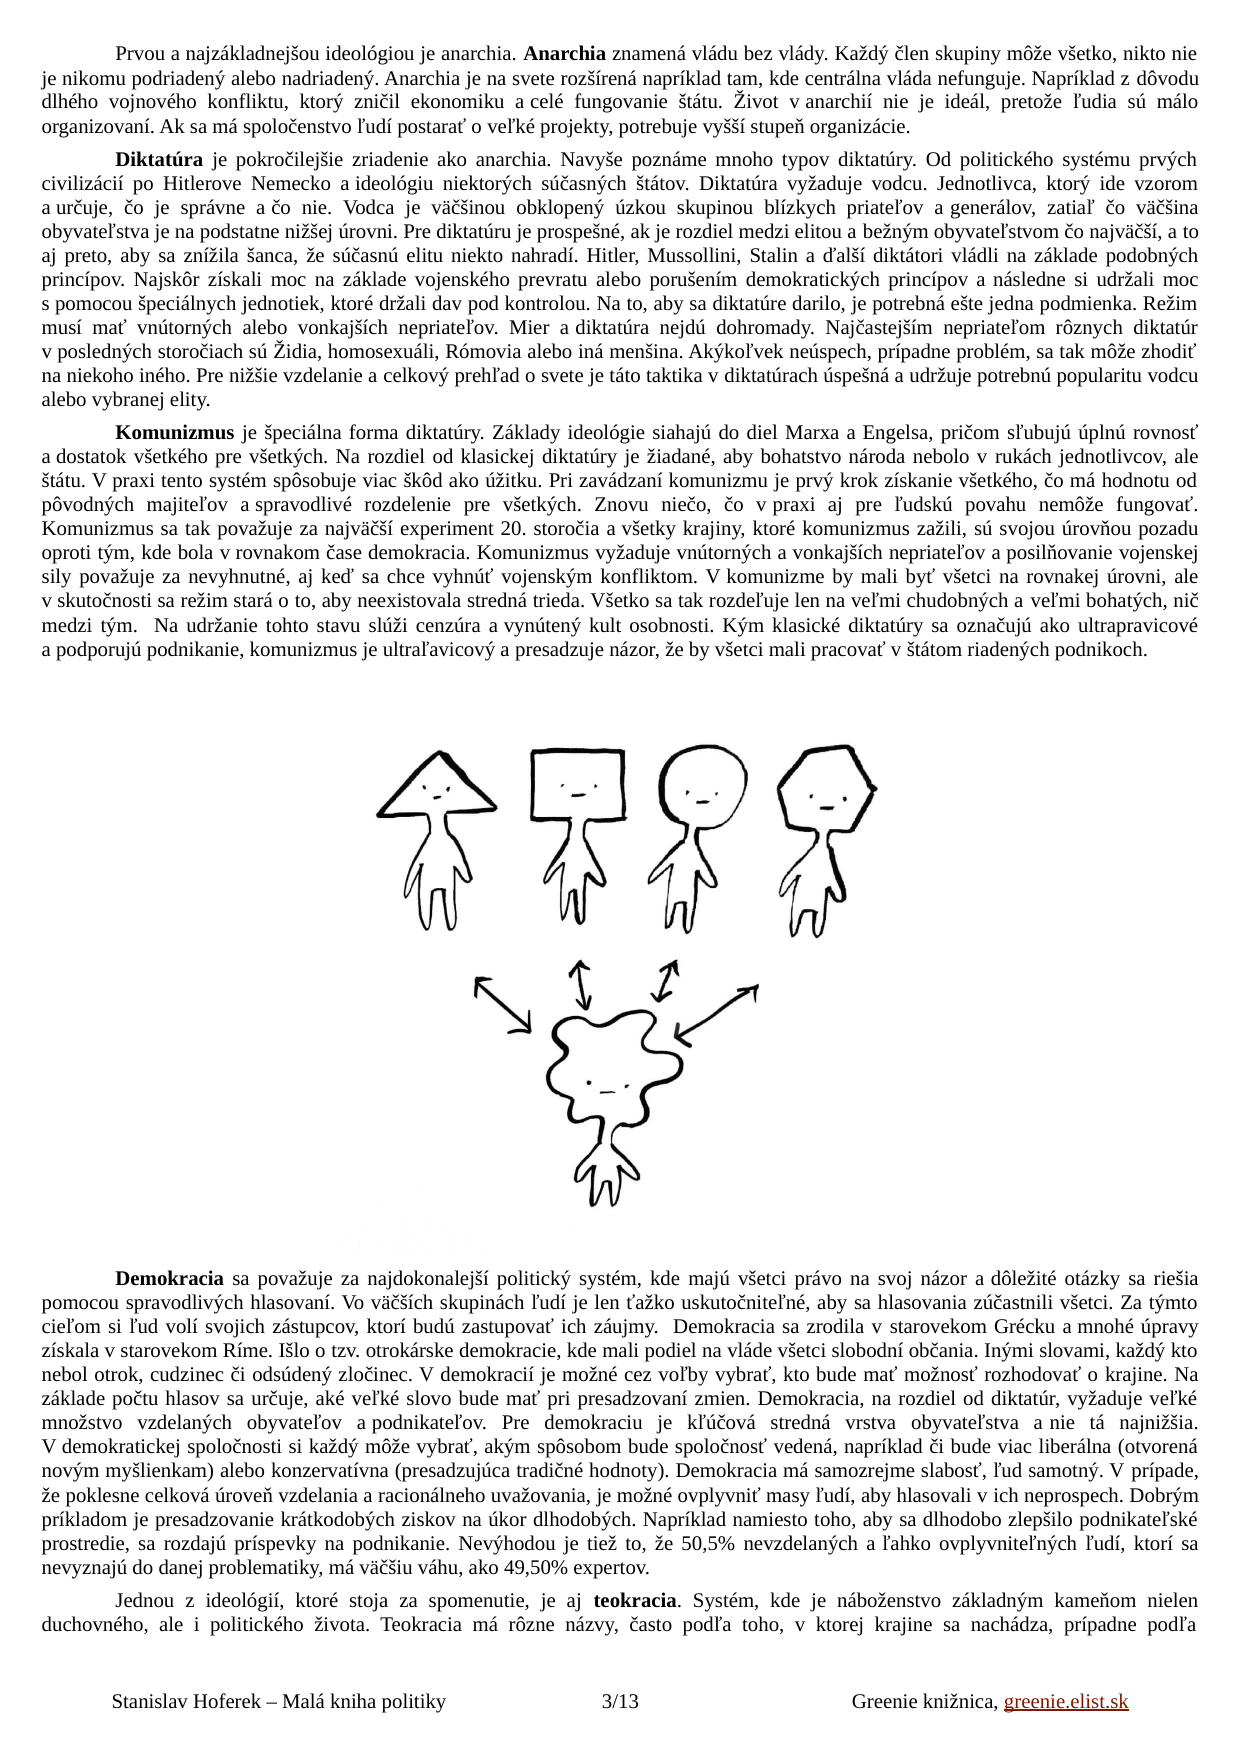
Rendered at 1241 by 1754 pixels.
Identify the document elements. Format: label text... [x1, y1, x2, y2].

text Demokracia sa považuje za najdokonalejší politický systém, kde majú všetci právo na svoj názor a dôležité otázky sa riešia pomocou spravodlivých hlasovaní. Vo väčších skupinách ľudí je len ťažko uskutočniteľné, aby sa hlasovania zúčastnili všetci. Za týmto cieľom si ľud volí svojich zástupcov, ktorí budú zastupovať ich záujmy. Demokracia sa zrodila v starovekom Grécku a mnohé úpravy získala v starovekom Ríme. Išlo o tzv. otrokárske demokracie, kde mali podiel na vláde všetci slobodní občania. Inými slovami, každý kto nebol otrok, cudzinec či odsúdený zločinec. V demokracií je možné cez voľby vybrať, kto bude mať možnosť rozhodovať o krajine. Na základe počtu hlasov sa určuje, aké veľké slovo bude mať pri presadzovaní zmien. Demokracia, na rozdiel od diktatúr, vyžaduje veľké množstvo vzdelaných obyvateľov a podnikateľov. Pre demokraciu je kľúčová stredná vrstva obyvateľstva a nie tá najnižšia. V demokratickej spoločnosti si každý môže vybrať, akým spôsobom bude spoločnosť vedená, napríklad či bude viac liberálna (otvorená novým myšlienkam) alebo konzervatívna (presadzujúca tradičné hodnoty). Demokracia má samozrejme slabosť, ľud samotný. V prípade, že poklesne celková úroveň vzdelania a racionálneho uvažovania, je možné ovplyvniť masy ľudí, aby hlasovali v ich neprospech. Dobrým príkladom je presadzovanie krátkodobých ziskov na úkor dlhodobých. Napríklad namiesto toho, aby sa dlhodobo zlepšilo podnikateľské prostredie, sa rozdajú príspevky na podnikanie. Nevýhodou je tiež to, že 50,5% nevzdelaných a ľahko ovplyvniteľných ľudí, ktorí sa nevyznajú do danej problematiky, má väčšiu váhu, ako 49,50% expertov. [41, 669, 1199, 1579]
text Diktatúra je pokročilejšie zriadenie ako anarchia. Navyše poznáme mnoho typov diktatúry. Od politického systému prvých civilizácií po Hitlerove Nemecko a ideológiu niektorých súčasných štátov. Diktatúra vyžaduje vodcu. Jednotlivca, ktorý ide vzorom a určuje, čo je správne a čo nie. Vodca je väčšinou obklopený úzkou skupinou blízkych priateľov a generálov, zatiaľ čo väčšina obyvateľstva je na podstatne nižšej úrovni. Pre diktatúru je prospešné, ak je rozdiel medzi elitou a bežným obyvateľstvom čo najväčší, a to aj preto, aby sa znížila šanca, že súčasnú elitu niekto nahradí. Hitler, Mussollini, Stalin a ďalší diktátori vládli na základe podobných princípov. Najskôr získali moc na základe vojenského prevratu alebo porušením demokratických princípov a následne si udržali moc s pomocou špeciálnych jednotiek, ktoré držali dav pod kontrolou. Na to, aby sa diktatúre darilo, je potrebná ešte jedna podmienka. Režim musí mať vnútorných alebo vonkajších nepriateľov. Mier a diktatúra nejdú dohromady. Najčastejším nepriateľom rôznych diktatúr v posledných storočiach sú Židia, homosexuáli, Rómovia alebo iná menšina. Akýkoľvek neúspech, prípadne problém, sa tak môže zhodiť na niekoho iného. Pre nižšie vzdelanie a celkový prehľad o svete je táto taktika v diktatúrach úspešná a udržuje potrebnú popularitu vodcu alebo vybranej elity. [41, 146, 1199, 411]
text Komunizmus je špeciálna forma diktatúry. Základy ideológie siahajú do diel Marxa a Engelsa, pričom sľubujú úplnú rovnosť a dostatok všetkého pre všetkých. Na rozdiel od klasickej diktatúry je žiadané, aby bohatstvo národa nebolo v rukách jednotlivcov, ale štátu. V praxi tento systém spôsobuje viac škôd ako úžitku. Pri zavádzaní komunizmu je prvý krok získanie všetkého, čo má hodnotu od pôvodných majiteľov a spravodlivé rozdelenie pre všetkých. Znovu niečo, čo v praxi aj pre ľudskú povahu nemôže fungovať. Komunizmus sa tak považuje za najväčší experiment 20. storočia a všetky krajiny, ktoré komunizmus zažili, sú svojou úrovňou pozadu oproti tým, kde bola v rovnakom čase demokracia. Komunizmus vyžaduje vnútorných a vonkajších nepriateľov a posilňovanie vojenskej sily považuje za nevyhnutné, aj keď sa chce vyhnúť vojenským konfliktom. V komunizme by mali byť všetci na rovnakej úrovni, ale v skutočnosti sa režim stará o to, aby neexistovala stredná trieda. Všetko sa tak rozdeľuje len na veľmi chudobných a veľmi bohatých, nič medzi tým. Na udržanie tohto stavu slúži cenzúra a vynútený kult osobnosti. Kým klasické diktatúry sa označujú ako ultrapravicové a podporujú podnikanie, komunizmus je ultraľavicový a presadzuje názor, že by všetci mali pracovať v štátom riadených podnikoch. [41, 420, 1199, 661]
text Prvou a najzákladnejšou ideológiou je anarchia. Anarchia znamená vládu bez vlády. Každý člen skupiny môže všetko, nikto nie je nikomu podriadený alebo nadriadený. Anarchia je na svete rozšírená napríklad tam, kde centrálna vláda nefunguje. Napríklad z dôvodu dlhého vojnového konfliktu, ktorý zničil ekonomiku a celé fungovanie štátu. Život v anarchií nie je ideál, pretože ľudia sú málo organizovaní. Ak sa má spoločenstvo ľudí postarať o veľké projekty, potrebuje vyšší stupeň organizácie. [41, 41, 1199, 138]
picture [325, 669, 916, 1266]
text Jednou z ideológií, ktoré stoja za spomenutie, je aj teokracia. Systém, kde je náboženstvo základným kameňom nielen duchovného, ale i politického života. Teokracia má rôzne názvy, často podľa toho, v ktorej krajine sa nachádza, prípadne podľa [41, 1588, 1199, 1636]
